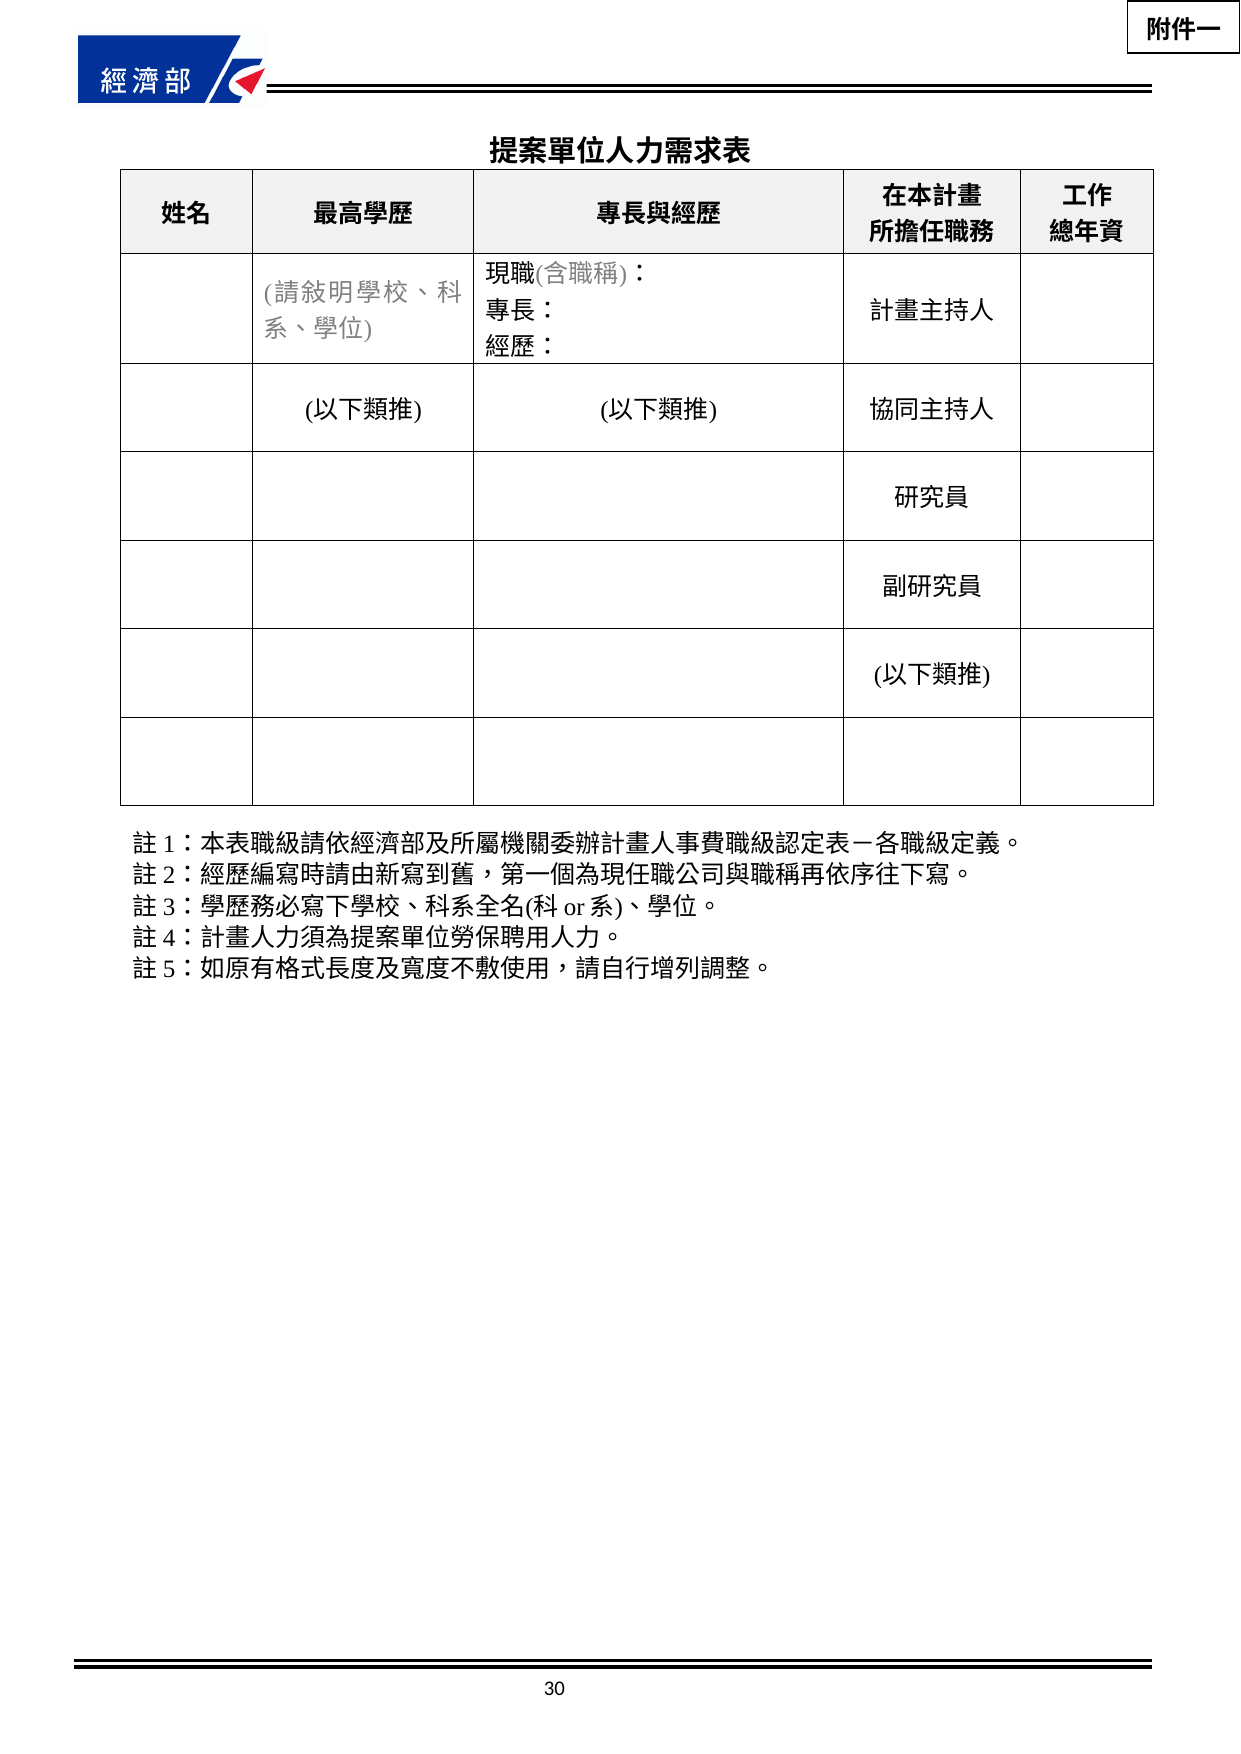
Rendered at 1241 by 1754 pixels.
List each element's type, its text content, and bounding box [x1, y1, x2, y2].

table_cell [1021, 364, 1153, 451]
table_cell [1021, 541, 1153, 628]
table_cell (以下類推) [253, 364, 473, 451]
table_cell [844, 718, 1020, 805]
text 註5：如原有格式長度及寬度不敷使用，請自行增列調整。 [133, 953, 1120, 984]
text 註1：本表職級請依經濟部及所屬機關委辦計畫人事費職級認定表－各職級定義。 [133, 828, 1120, 859]
table_cell [121, 541, 252, 628]
text 註3：學歷務必寫下學校、科系全名(科or系)、學位。 [133, 890, 1120, 921]
table_cell [253, 629, 473, 717]
table_cell 計畫主持人 [844, 254, 1020, 363]
table_cell [1021, 718, 1153, 805]
table_cell 現職(含職稱)： 專長： 經歷： [474, 254, 843, 363]
table_cell [1021, 629, 1153, 717]
table_cell [121, 364, 252, 451]
table_cell [121, 452, 252, 540]
table_cell [1021, 254, 1153, 363]
table_cell (請敍明學校、科系、學位) [253, 254, 473, 363]
text 註4：計畫人力須為提案單位勞保聘用人力。 [133, 921, 1120, 953]
table_cell [253, 718, 473, 805]
table_cell [1021, 452, 1153, 540]
table_header 在本計畫 所擔任職務 [844, 170, 1020, 253]
table_header 最高學歷 [253, 170, 473, 253]
table_cell [121, 718, 252, 805]
table_cell (以下類推) [474, 364, 843, 451]
table_cell (以下類推) [844, 629, 1020, 717]
table_header 工作 總年資 [1021, 170, 1153, 253]
table_header 姓名 [121, 170, 252, 253]
table_cell 研究員 [844, 452, 1020, 540]
table_cell [474, 452, 843, 540]
table_cell [474, 718, 843, 805]
table_cell [474, 629, 843, 717]
table_cell [474, 541, 843, 628]
table_header 專長與經歷 [474, 170, 843, 253]
table_cell [253, 541, 473, 628]
table_cell 協同主持人 [844, 364, 1020, 451]
table_cell [253, 452, 473, 540]
table_cell [121, 254, 252, 363]
text 註2：經歷編寫時請由新寫到舊，第一個為現任職公司與職稱再依序往下寫。 [133, 859, 1120, 890]
text 提案單位人力需求表 [120, 127, 1120, 169]
table_cell 副研究員 [844, 541, 1020, 628]
table_cell [121, 629, 252, 717]
